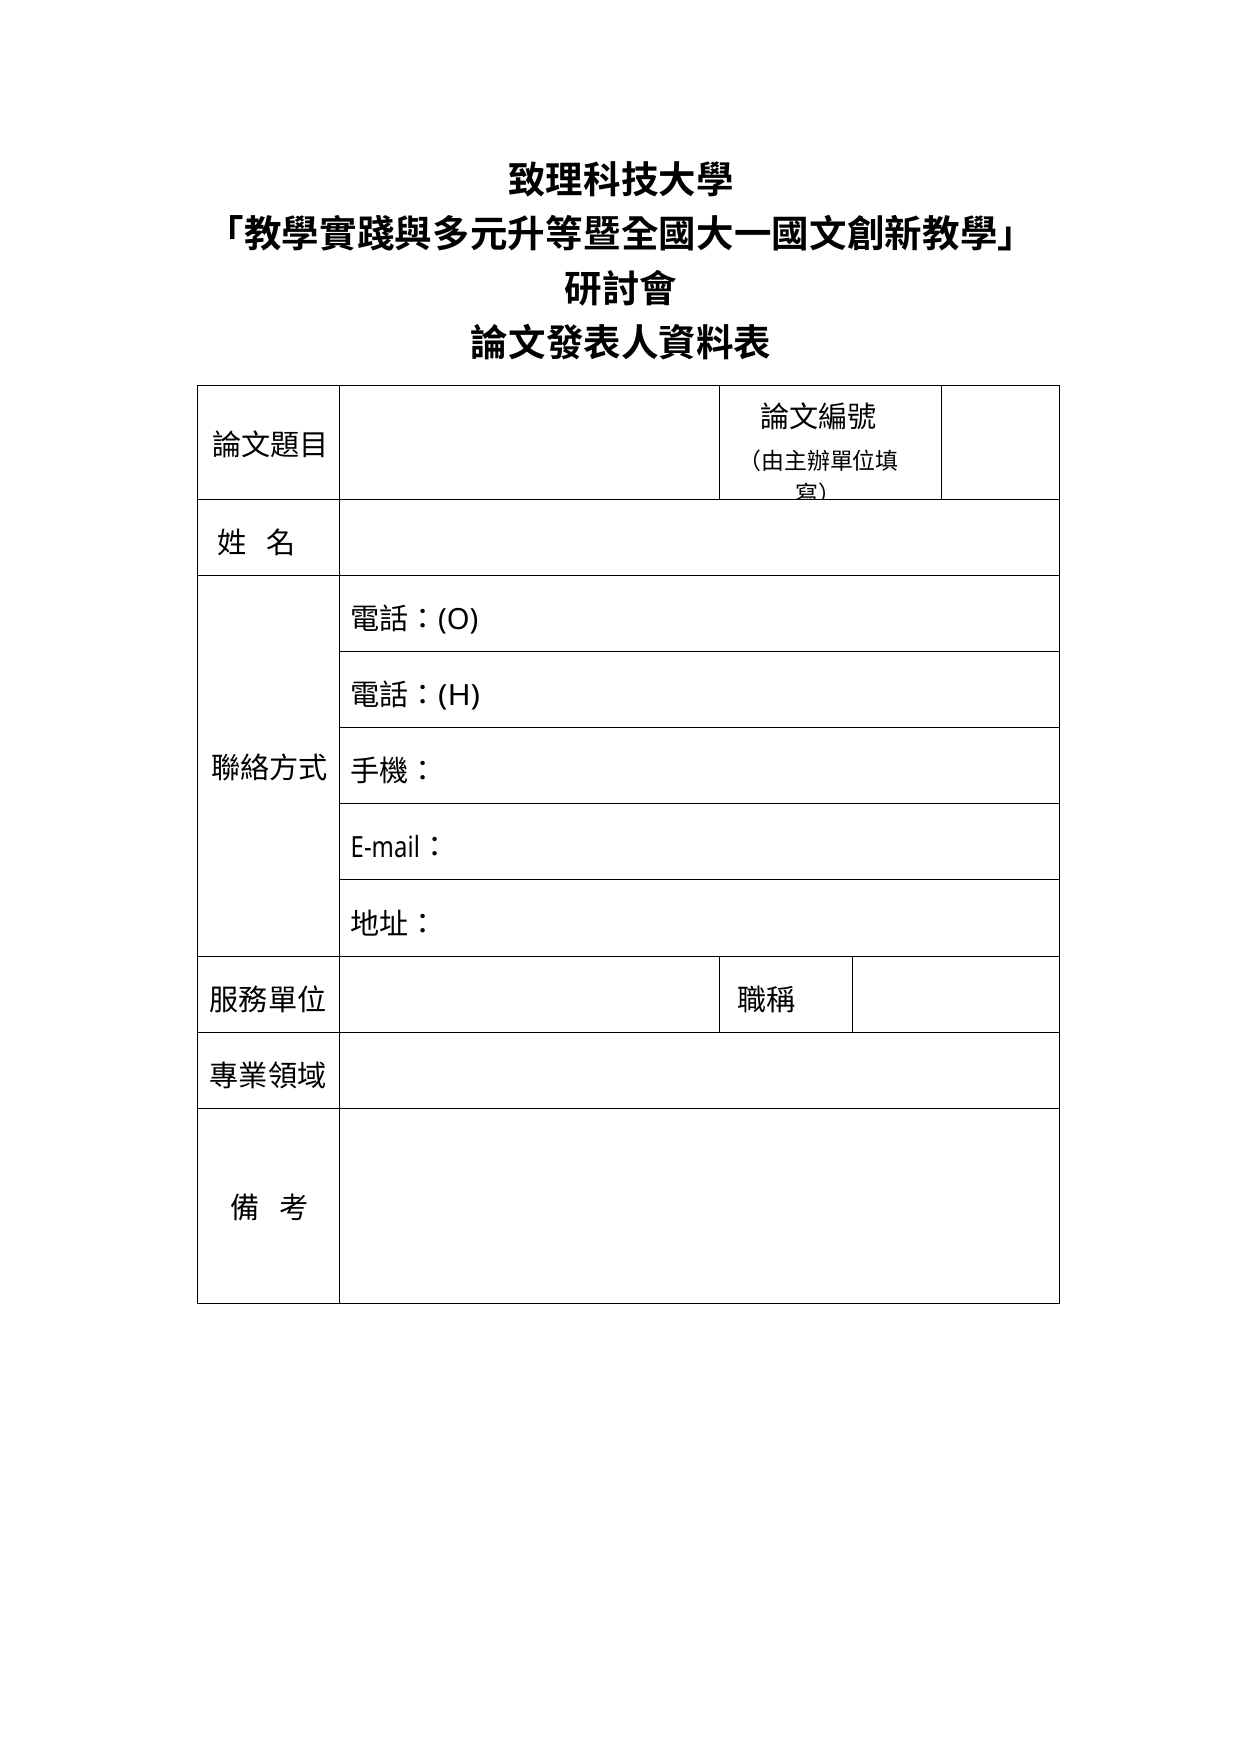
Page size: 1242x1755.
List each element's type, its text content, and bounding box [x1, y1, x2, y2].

table_cell [340, 1109, 1059, 1303]
table_cell 地址： [340, 880, 1059, 956]
text 「教學實踐與多元升等暨全國大一國文創新教學」研討會 [187, 204, 1054, 313]
text 論文發表人資料表 [187, 313, 1054, 367]
table_cell 服務單位 [198, 957, 339, 1032]
table_header [340, 386, 719, 499]
table_header [942, 386, 1059, 499]
table_cell 聯絡方式 [198, 576, 339, 956]
table_header 論文編號 （由主辦單位填寫） [720, 386, 941, 499]
table_cell E-mail： [340, 804, 1059, 879]
table_cell 手機： [340, 728, 1059, 803]
table_cell [340, 1033, 1059, 1108]
table_cell 電話：(H) [340, 652, 1059, 727]
table_cell [340, 500, 1059, 575]
table_cell 專業領域 [198, 1033, 339, 1108]
table_cell 姓 名 [198, 500, 339, 575]
table_cell [340, 957, 719, 1032]
table_cell 職稱 [720, 957, 852, 1032]
table_cell 電話：(O) [340, 576, 1059, 651]
table_header 論文題目 [198, 386, 339, 499]
table_cell 備 考 [198, 1109, 339, 1303]
text 致理科技大學 [187, 150, 1054, 204]
table_cell [853, 957, 1059, 1032]
